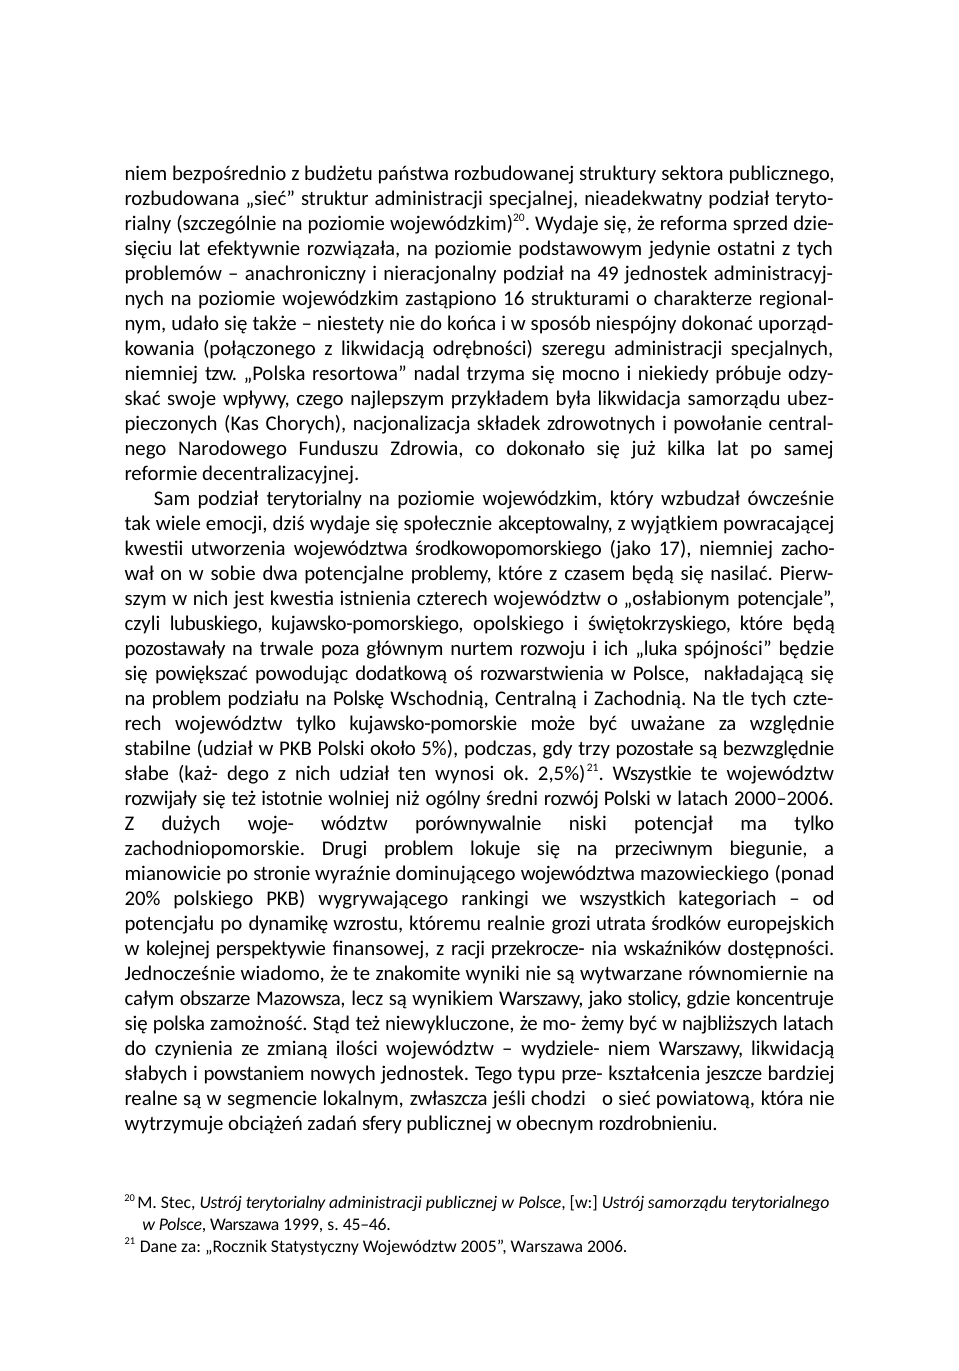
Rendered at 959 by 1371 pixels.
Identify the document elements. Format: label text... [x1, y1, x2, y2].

text 21 Dane za: „Rocznik Statystyczny Województw 2005”, Warszawa 2006. [124, 1234, 846, 1257]
text niem bezpośrednio z budżetu państwa rozbudowanej struktury sektora publicznego, rozbudowana „sieć” struktur administracji specjalnej, nieadekwatny podział teryto- rialny (szczególnie na poziomie wojewódzkim)20. Wydaje się, że reforma sprzed dzie- sięciu lat efektywnie rozwiązała, na poziomie podstawowym jedynie ostatni z tych problemów – anachroniczny i nieracjonalny podział na 49 jednostek administracyj- nych na poziomie wojewódzkim zastąpiono 16 strukturami o charakterze regional- nym, udało się także – niestety nie do końca i w sposób niespójny dokonać uporząd- kowania (połączonego z likwidacją odrębności) szeregu administracji specjalnych, niemniej tzw. „Polska resortowa” nadal trzyma się mocno i niekiedy próbuje odzy- skać swoje wpływy, czego najlepszym przykładem była likwidacja samorządu ubez- pieczonych (Kas Chorych), nacjonalizacja składek zdrowotnych i powołanie central- nego Narodowego Funduszu Zdrowia, co dokonało się już kilka lat po samej reformie decentralizacyjnej. [124, 160, 834, 485]
text 20 M. Stec, Ustrój terytorialny administracji publicznej w Polsce, [w:] Ustrój samorządu terytorialnego w Polsce, Warszawa 1999, s. 45–46. [124, 1192, 840, 1234]
text Sam podział terytorialny na poziomie wojewódzkim, który wzbudzał ówcześnie tak wiele emocji, dziś wydaje się społecznie akceptowalny, z wyjątkiem powracającej kwestii utworzenia województwa środkowopomorskiego (jako 17), niemniej zacho- wał on w sobie dwa potencjalne problemy, które z czasem będą się nasilać. Pierw- szym w nich jest kwestia istnienia czterech województw o „osłabionym potencjale”, czyli lubuskiego, kujawsko-pomorskiego, opolskiego i świętokrzyskiego, które będą pozostawały na trwale poza głównym nurtem rozwoju i ich „luka spójności” będzie się powiększać powodując dodatkową oś rozwarstwienia w Polsce, nakładającą się na problem podziału na Polskę Wschodnią, Centralną i Zachodnią. Na tle tych czte- rech województw tylko kujawsko-pomorskie może być uważane za względnie stabilne (udział w PKB Polski około 5%), podczas, gdy trzy pozostałe są bezwzględnie słabe (każ- dego z nich udział ten wynosi ok. 2,5%)21. Wszystkie te województw rozwijały się też istotnie wolniej niż ogólny średni rozwój Polski w latach 2000–2006. Z dużych woje- wództw porównywalnie niski potencjał ma tylko zachodniopomorskie. Drugi problem lokuje się na przeciwnym biegunie, a mianowicie po stronie wyraźnie dominującego województwa mazowieckiego (ponad 20% polskiego PKB) wygrywającego rankingi we wszystkich kategoriach – od potencjału po dynamikę wzrostu, któremu realnie grozi utrata środków europejskich w kolejnej perspektywie finansowej, z racji przekrocze- nia wskaźników dostępności. Jednocześnie wiadomo, że te znakomite wyniki nie są wytwarzane równomiernie na całym obszarze Mazowsza, lecz są wynikiem Warszawy, jako stolicy, gdzie koncentruje się polska zamożność. Stąd też niewykluczone, że mo- żemy być w najbliższych latach do czynienia ze zmianą ilości województw – wydziele- niem Warszawy, likwidacją słabych i powstaniem nowych jednostek. Tego typu prze- kształcenia jeszcze bardziej realne są w segmencie lokalnym, zwłaszcza jeśli chodzi o sieć powiatową, która nie wytrzymuje obciążeń zadań sfery publicznej w obecnym rozdrobnieniu. [124, 485, 834, 1135]
